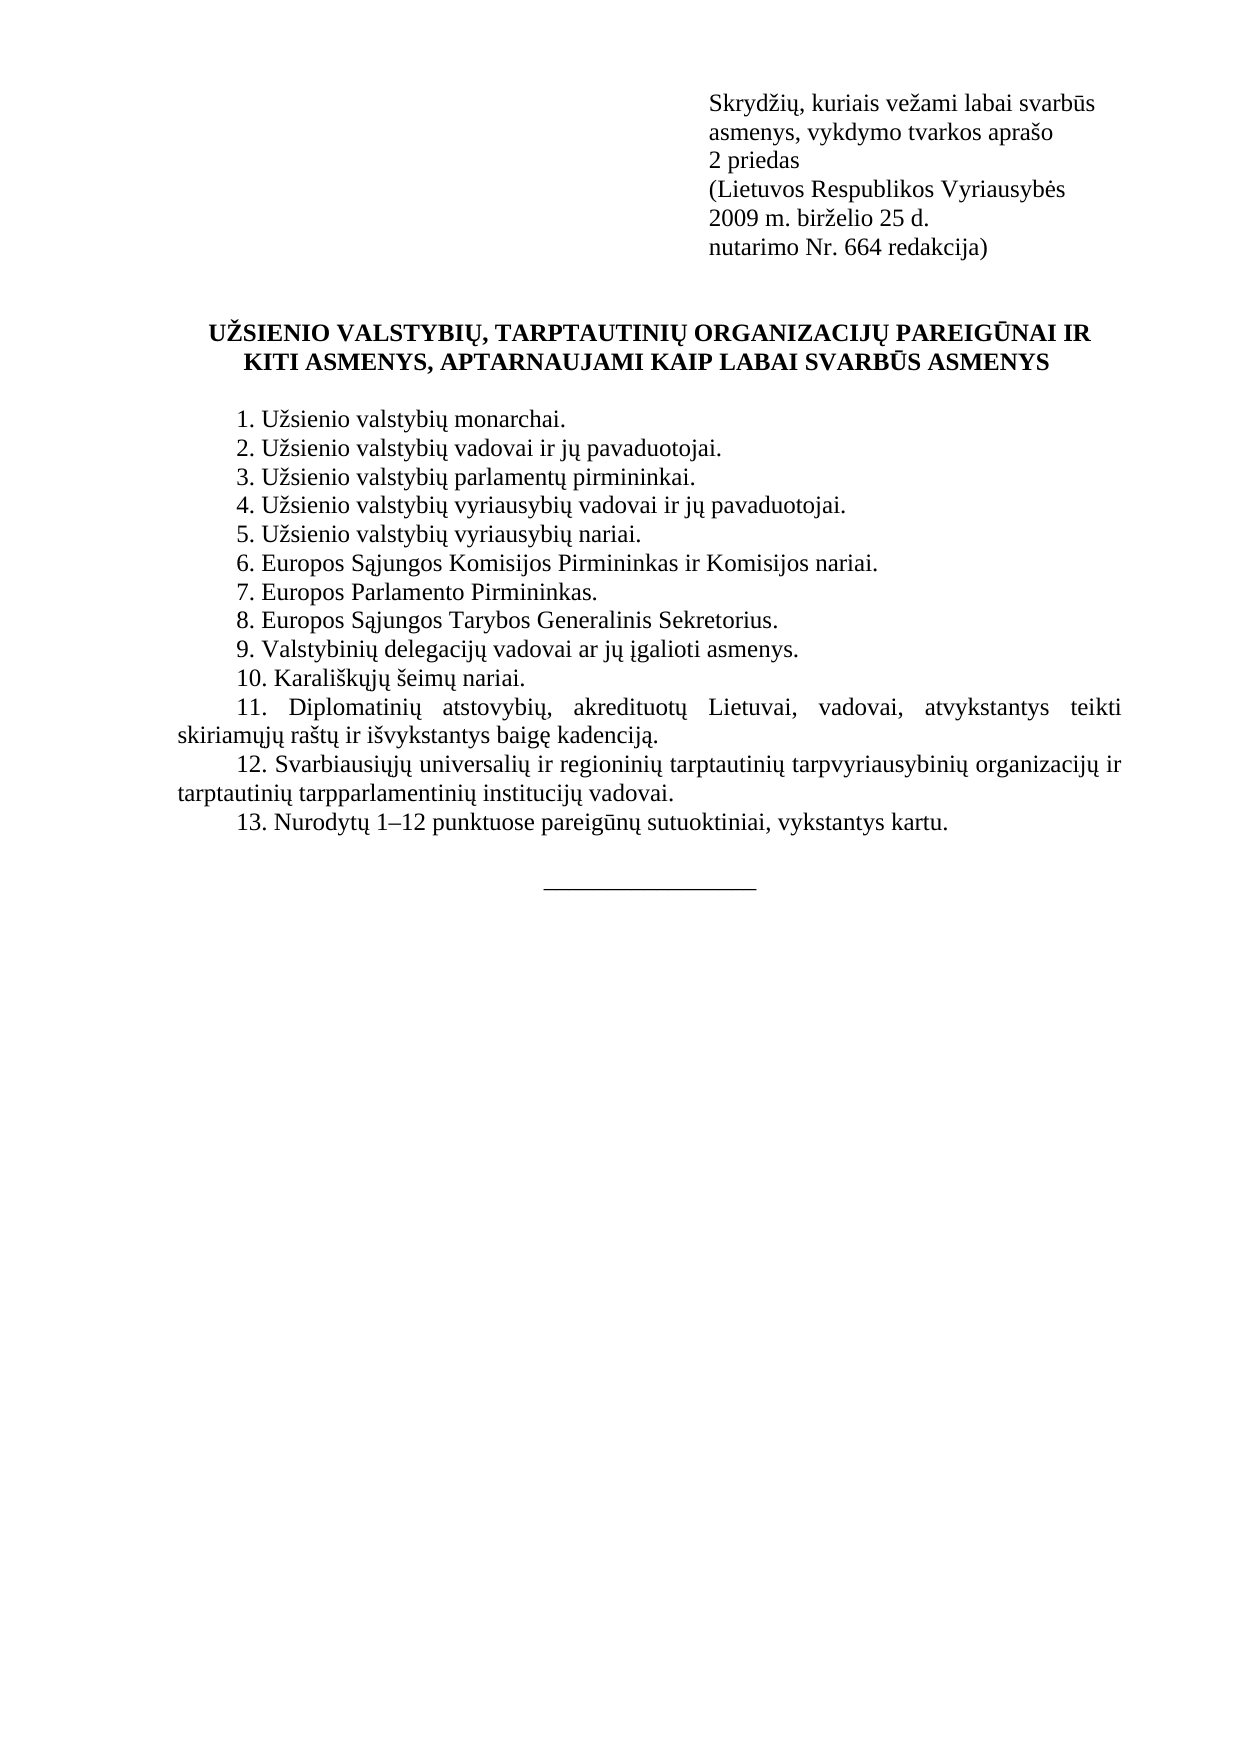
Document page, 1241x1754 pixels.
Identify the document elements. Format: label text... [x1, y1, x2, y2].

text nutarimo Nr. 664 redakcija) [177, 232, 1122, 260]
text UŽSIENIO VALSTYBIŲ, TARPTAUTINIŲ ORGANIZACIJŲ PAREIGŪNAI IR KITI ASMENYS, aptarnaujami kaip LABAI SVARBūs ASMENYS [177, 318, 1122, 375]
text 3. Užsienio valstybių parlamentų pirmininkai. [177, 462, 1122, 490]
text 6. Europos Sąjungos Komisijos Pirmininkas ir Komisijos nariai. [177, 548, 1122, 577]
text 11. Diplomatinių atstovybių, akredituotų Lietuvai, vadovai, atvykstantys teikti skiriamųjų raštų ir išvykstantys baigę kadenciją. [177, 692, 1122, 749]
text 12. Svarbiausiųjų universalių ir regioninių tarptautinių tarpvyriausybinių organizacijų ir tarptautinių tarpparlamentinių institucijų vadovai. [177, 749, 1122, 807]
text 4. Užsienio valstybių vyriausybių vadovai ir jų pavaduotojai. [177, 490, 1122, 519]
text Skrydžių, kuriais vežami labai svarbūs [177, 88, 1122, 117]
text 7. Europos Parlamento Pirmininkas. [177, 577, 1122, 605]
text 9. Valstybinių delegacijų vadovai ar jų įgalioti asmenys. [177, 634, 1122, 663]
text 8. Europos Sąjungos Tarybos Generalinis Sekretorius. [177, 605, 1122, 634]
text 2 priedas [177, 145, 1122, 174]
text 2. Užsienio valstybių vadovai ir jų pavaduotojai. [177, 433, 1122, 462]
text _________________ [177, 864, 1122, 893]
text 5. Užsienio valstybių vyriausybių nariai. [177, 519, 1122, 548]
text asmenys, vykdymo tvarkos aprašo [177, 117, 1122, 145]
text (Lietuvos Respublikos Vyriausybės [177, 174, 1122, 203]
text 13. Nurodytų 1–12 punktuose pareigūnų sutuoktiniai, vykstantys kartu. [177, 807, 1122, 835]
text 10. Karališkųjų šeimų nariai. [177, 663, 1122, 692]
text 2009 m. birželio 25 d. [177, 203, 1122, 232]
text 1. Užsienio valstybių monarchai. [177, 404, 1122, 433]
